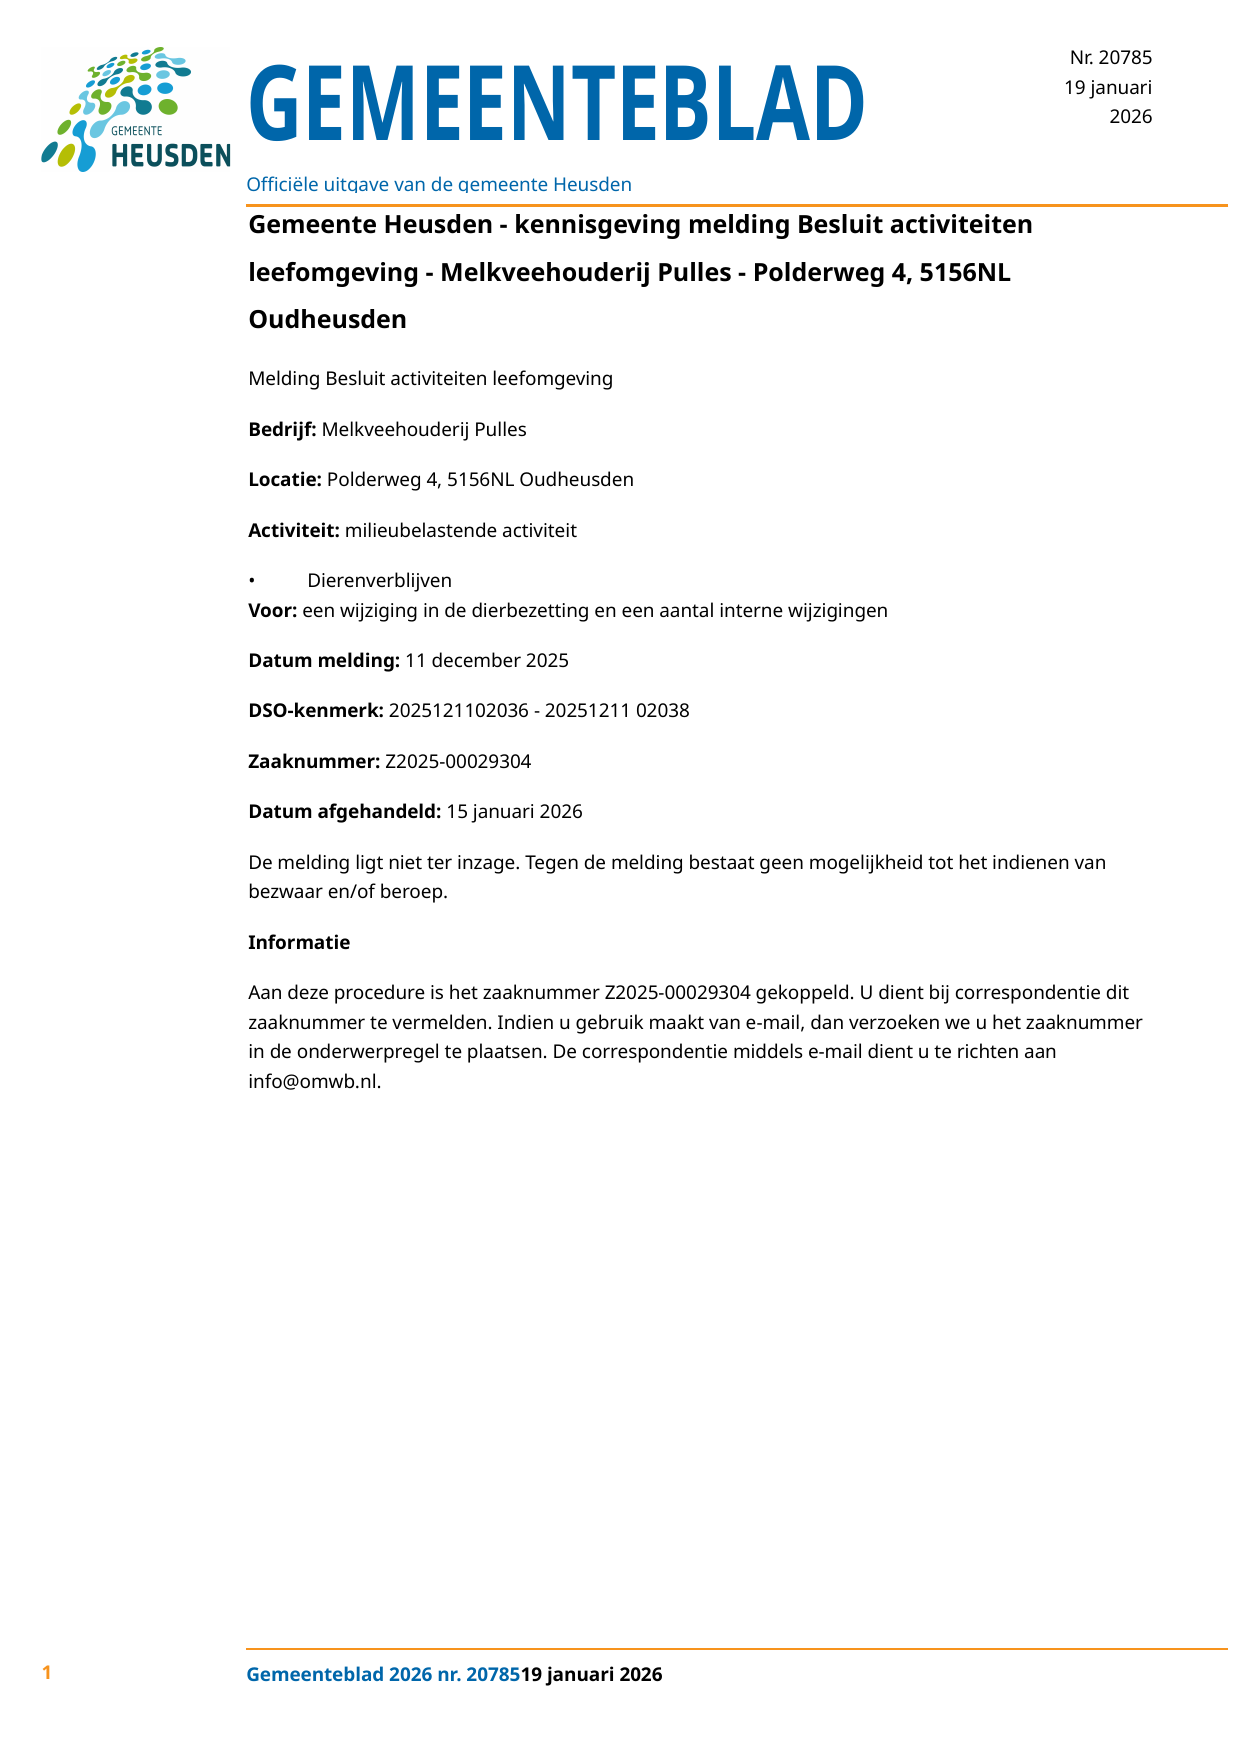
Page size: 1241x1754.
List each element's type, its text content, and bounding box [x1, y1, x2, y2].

text Activiteit: milieubelastende activiteit [248, 517, 1152, 542]
text Locatie: Polderweg 4, 5156NL Oudheusden [248, 466, 1152, 492]
text Zaaknummer: Z2025-00029304 [248, 748, 1152, 774]
list Dierenverblijven [248, 567, 1152, 593]
text Melding Besluit activiteiten leefomgeving [248, 366, 1152, 391]
text Informatie [248, 929, 1152, 954]
text Aan deze procedure is het zaaknummer Z2025-00029304 gekoppeld. U dient bij correspondentie dit zaaknummer te vermelden. Indien u gebruik maakt van e-mail, dan verzoeken we u het zaaknummer in de onderwerpregel te plaatsen. De correspondentie middels e-mail dient u te richten aan info@omwb.nl. [248, 979, 1152, 1094]
text Gemeente Heusden - kennisgeving melding Besluit activiteiten leefomgeving - Melkveehouderij Pulles - Polderweg 4, 5156NL Oudheusden [248, 207, 1152, 336]
text Bedrijf: Melkveehouderij Pulles [248, 416, 1152, 442]
text DSO-kenmerk: 2025121102036 - 20251211 02038 [248, 698, 1152, 723]
text Datum afgehandeld: 15 januari 2026 [248, 798, 1152, 824]
text De melding ligt niet ter inzage. Tegen de melding bestaat geen mogelijkheid tot het indienen van bezwaar en/of beroep. [248, 849, 1152, 904]
picture [41, 47, 231, 172]
text Voor: een wijziging in de dierbezetting en een aantal interne wijzigingen [248, 597, 1152, 622]
text Datum melding: 11 december 2025 [248, 647, 1152, 673]
